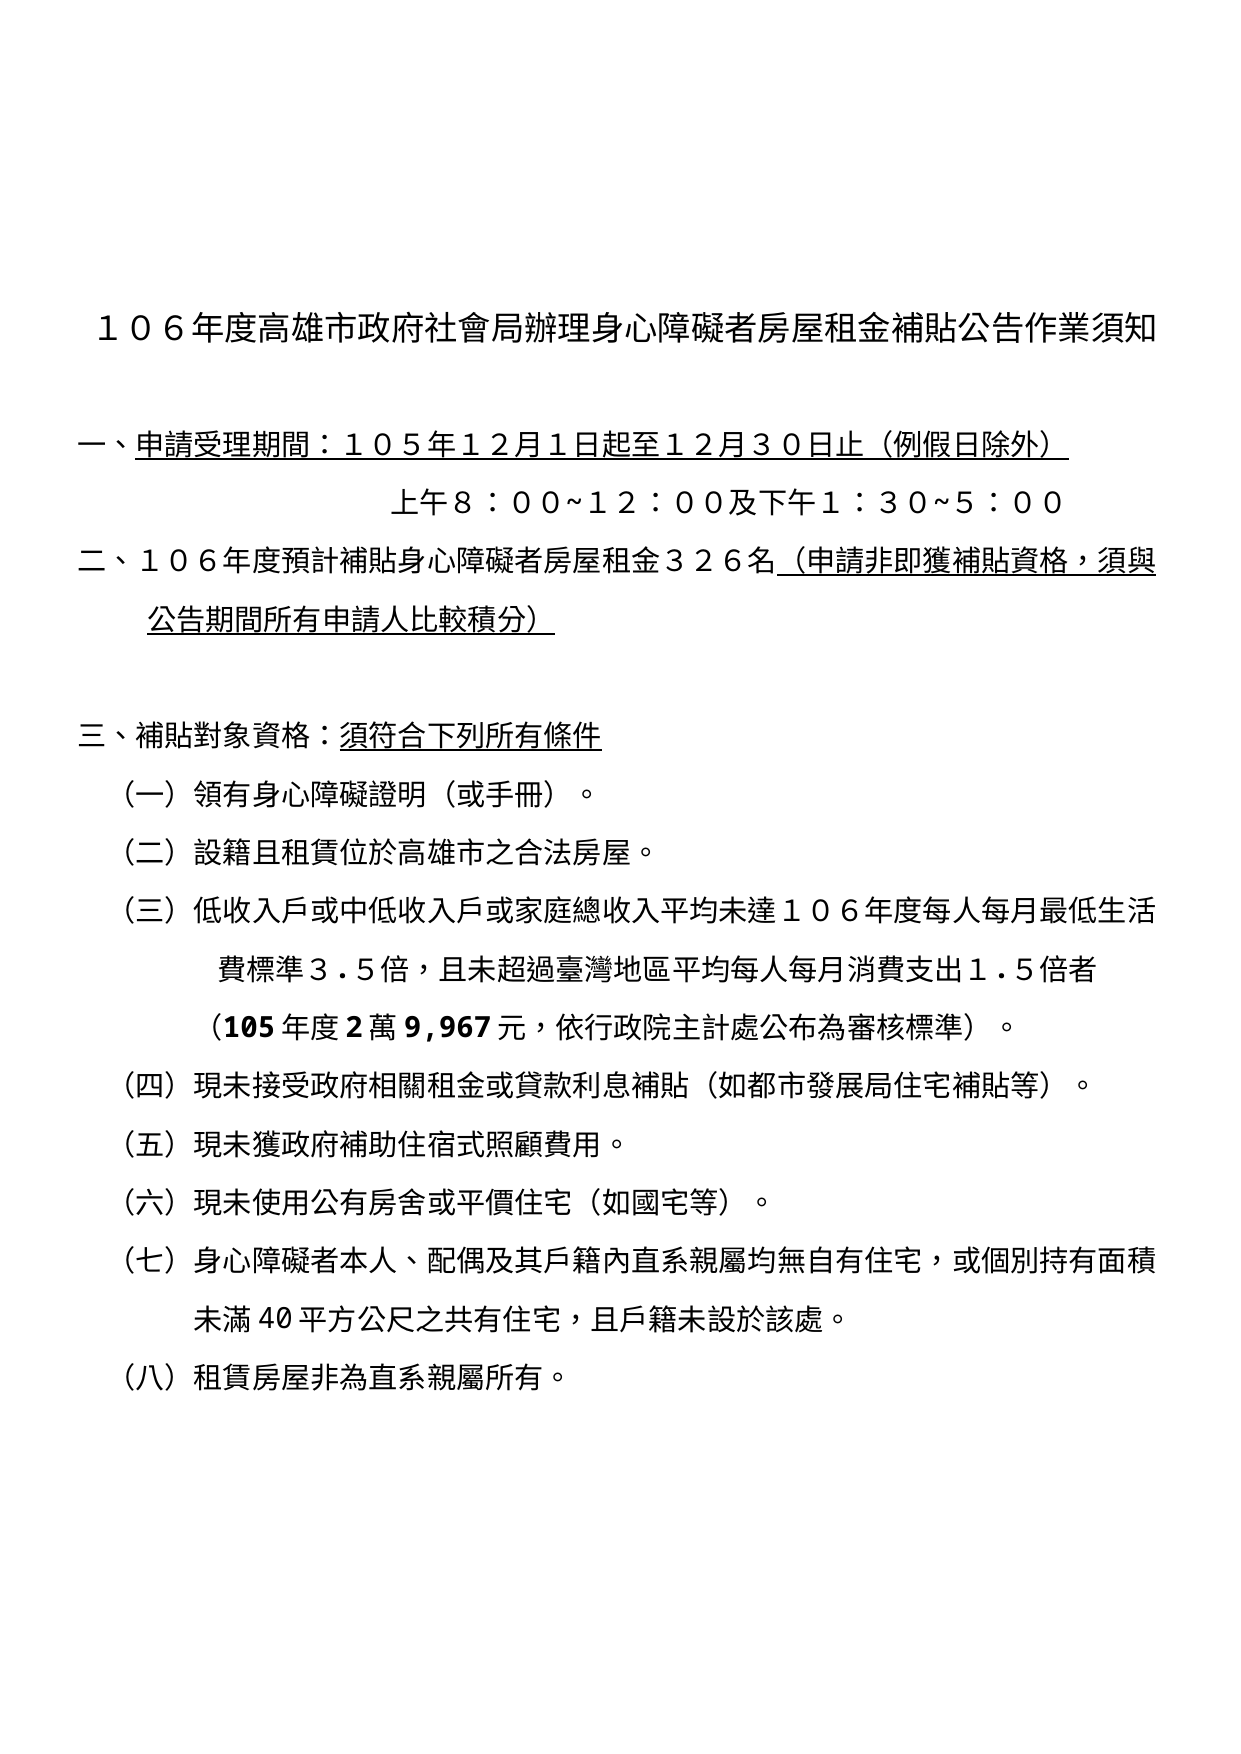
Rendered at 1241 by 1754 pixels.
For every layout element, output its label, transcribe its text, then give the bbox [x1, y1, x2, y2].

text 一、申請受理期間：１０５年１２月１日起至１２月３０日止（例假日除外） [77, 403, 1163, 461]
text 上午８：００~１２：００及下午１：３０~５：００ [128, 461, 1163, 519]
text 二、１０６年度預計補貼身心障礙者房屋租金３２６名（申請非即獲補貼資格，須與 [77, 519, 1163, 578]
text （四）現未接受政府相關租金或貸款利息補貼（如都市發展局住宅補貼等）。 [77, 1044, 1163, 1103]
text 費標準３.５倍，且未超過臺灣地區平均每人每月消費支出１.５倍者（105年度2萬9,967元，依行政院主計處公布為審核標準）。 [77, 928, 1163, 1044]
text 未滿40平方公尺之共有住宅，且戶籍未設於該處。 [77, 1278, 1163, 1336]
text （二）設籍且租賃位於高雄市之合法房屋。 [77, 811, 1163, 869]
text （三）低收入戶或中低收入戶或家庭總收入平均未達１０６年度每人每月最低生活 [77, 869, 1163, 928]
text （六）現未使用公有房舍或平價住宅（如國宅等）。 [77, 1161, 1163, 1219]
text １０６年度高雄市政府社會局辦理身心障礙者房屋租金補貼公告作業須知 [85, 286, 1163, 344]
text （五）現未獲政府補助住宿式照顧費用。 [77, 1103, 1163, 1161]
text 三、補貼對象資格：須符合下列所有條件 [77, 694, 1163, 753]
text （七）身心障礙者本人、配偶及其戶籍內直系親屬均無自有住宅，或個別持有面積 [77, 1219, 1163, 1278]
text 公告期間所有申請人比較積分） [77, 578, 1163, 636]
text （一）領有身心障礙證明（或手冊）。 [77, 753, 1163, 811]
text （八）租賃房屋非為直系親屬所有。 [77, 1336, 1163, 1394]
